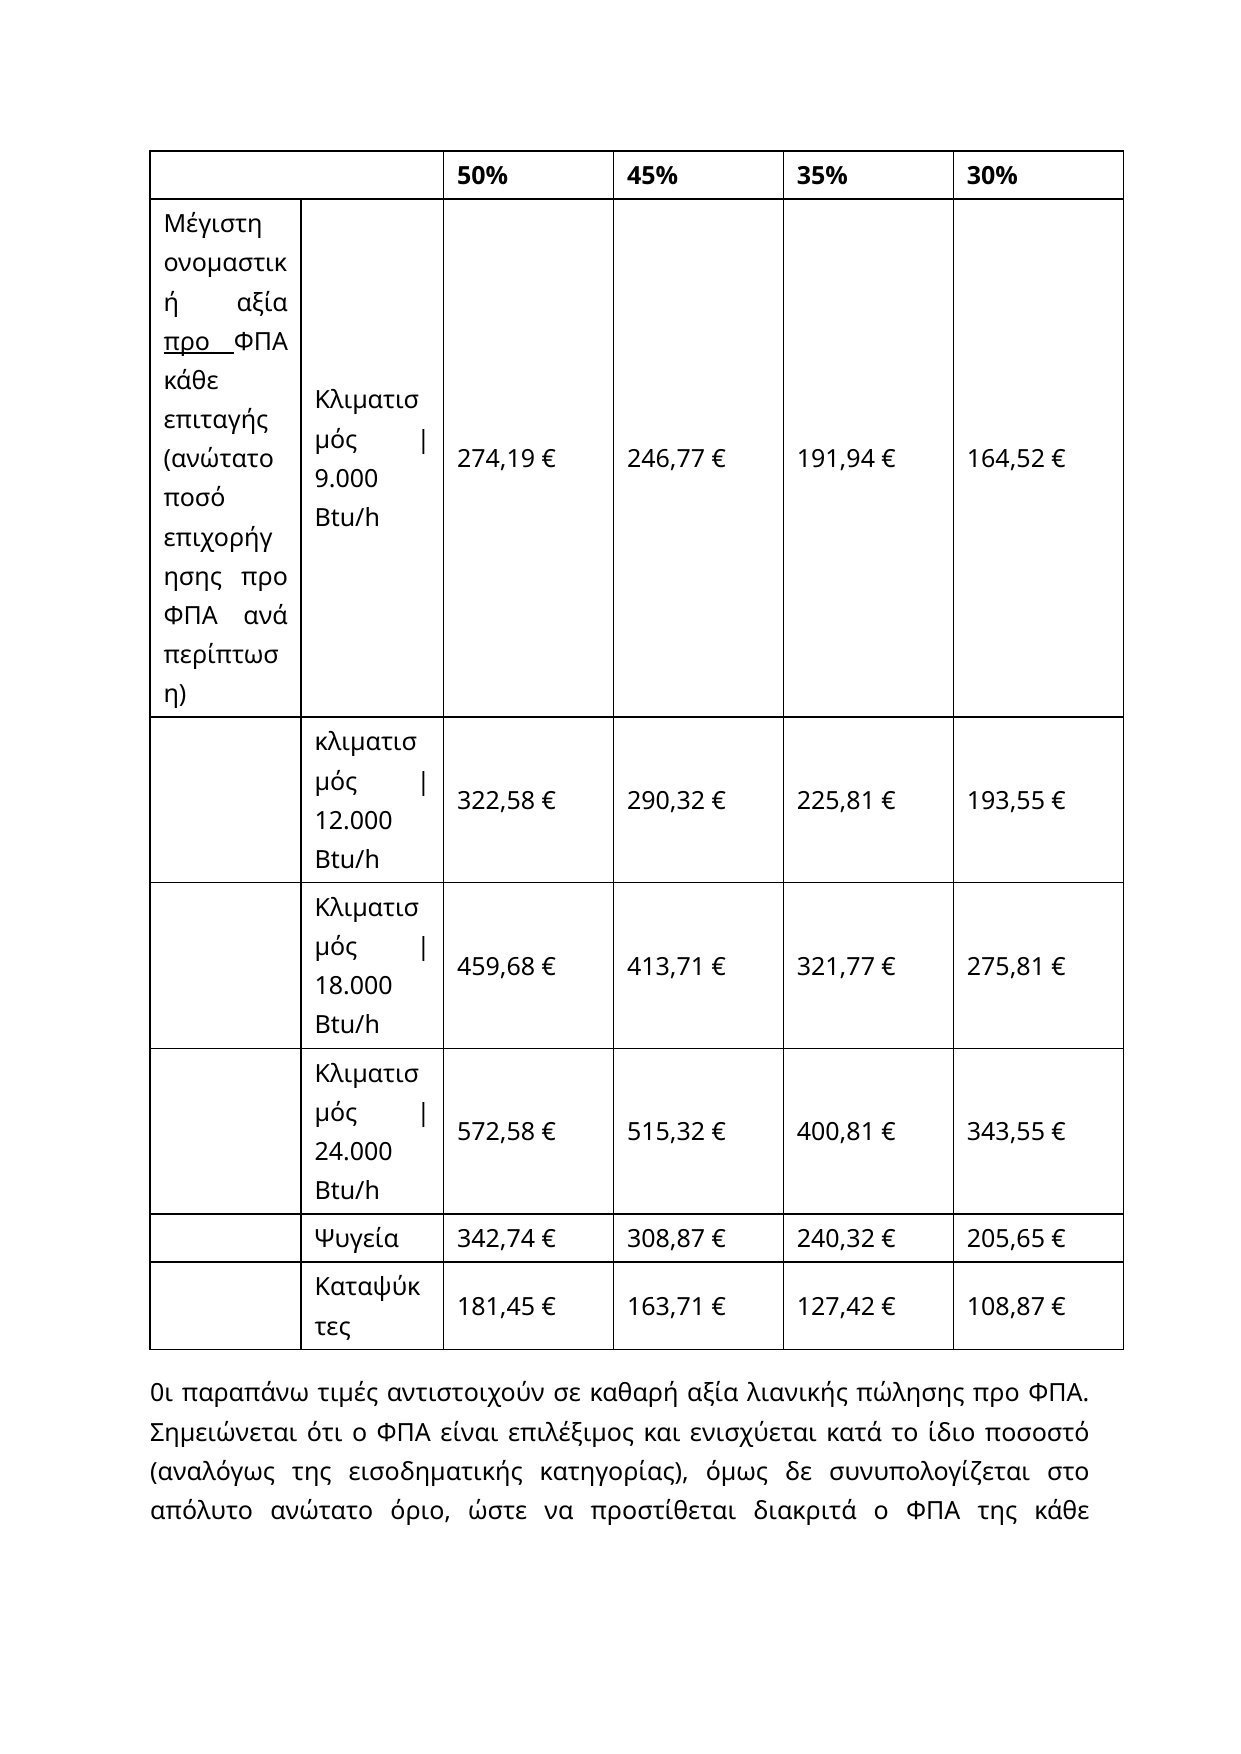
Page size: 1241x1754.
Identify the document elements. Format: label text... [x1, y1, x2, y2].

table_cell [151, 718, 300, 882]
table_cell Κλιματισμός | 9.000 Btu/h [302, 200, 443, 716]
table_cell 572,58 € [444, 1049, 613, 1213]
table_cell 342,74 € [444, 1215, 613, 1261]
table_cell κλιματισμός | 12.000 Btu/h [302, 718, 443, 882]
table_cell [151, 1215, 300, 1261]
text 0ι παραπάνω τιμές αντιστοιχούν σε καθαρή αξία λιανικής πώλησης προ ΦΠΑ. Σημειώνεται ότι ο ΦΠΑ είναι επιλέξιμος και ενισχύεται κατά το ίδιο ποσοστό (αναλόγως της εισοδηματικής κατηγορίας), όμως δε συνυπολογίζεται στο απόλυτο ανώτατο όριο, ώστε να προστίθεται διακριτά ο ΦΠΑ της κάθε [150, 1375, 1090, 1527]
table_cell 193,55 € [954, 718, 1123, 882]
table_cell 290,32 € [614, 718, 783, 882]
table_cell 45% [614, 152, 783, 198]
table_cell 205,65 € [954, 1215, 1123, 1261]
table_cell 459,68 € [444, 883, 613, 1047]
table_cell 108,87 € [954, 1263, 1123, 1348]
table_cell 246,77 € [614, 200, 783, 716]
table_cell 240,32 € [784, 1215, 953, 1261]
table_cell Κλιματισμός | 24.000 Btu/h [302, 1049, 443, 1213]
table_cell 50% [444, 152, 613, 198]
table_cell Μέγιστη ονομαστική αξία προ ΦΠΑ κάθε επιταγής (ανώτατο ποσό επιχορήγησης προ ΦΠΑ ανά περίπτωση) [151, 200, 300, 716]
table_cell 35% [784, 152, 953, 198]
table_cell 225,81 € [784, 718, 953, 882]
table_cell 30% [954, 152, 1123, 198]
table_cell Ψυγεία [302, 1215, 443, 1261]
table_cell 181,45 € [444, 1263, 613, 1348]
table_cell 164,52 € [954, 200, 1123, 716]
table_cell [151, 883, 300, 1047]
table_cell 274,19 € [444, 200, 613, 716]
table_cell 308,87 € [614, 1215, 783, 1261]
table_cell 321,77 € [784, 883, 953, 1047]
table_cell [151, 1049, 300, 1213]
table_cell 275,81 € [954, 883, 1123, 1047]
table_cell 322,58 € [444, 718, 613, 882]
table_cell 163,71 € [614, 1263, 783, 1348]
table_cell Καταψύκτες [302, 1263, 443, 1348]
table_cell 400,81 € [784, 1049, 953, 1213]
table_cell 191,94 € [784, 200, 953, 716]
table_cell 515,32 € [614, 1049, 783, 1213]
table_cell 413,71 € [614, 883, 783, 1047]
table_cell [151, 1263, 300, 1348]
table_cell [151, 152, 443, 198]
table_cell 127,42 € [784, 1263, 953, 1348]
table_cell 343,55 € [954, 1049, 1123, 1213]
table_cell Κλιματισμός | 18.000 Btu/h [302, 883, 443, 1047]
